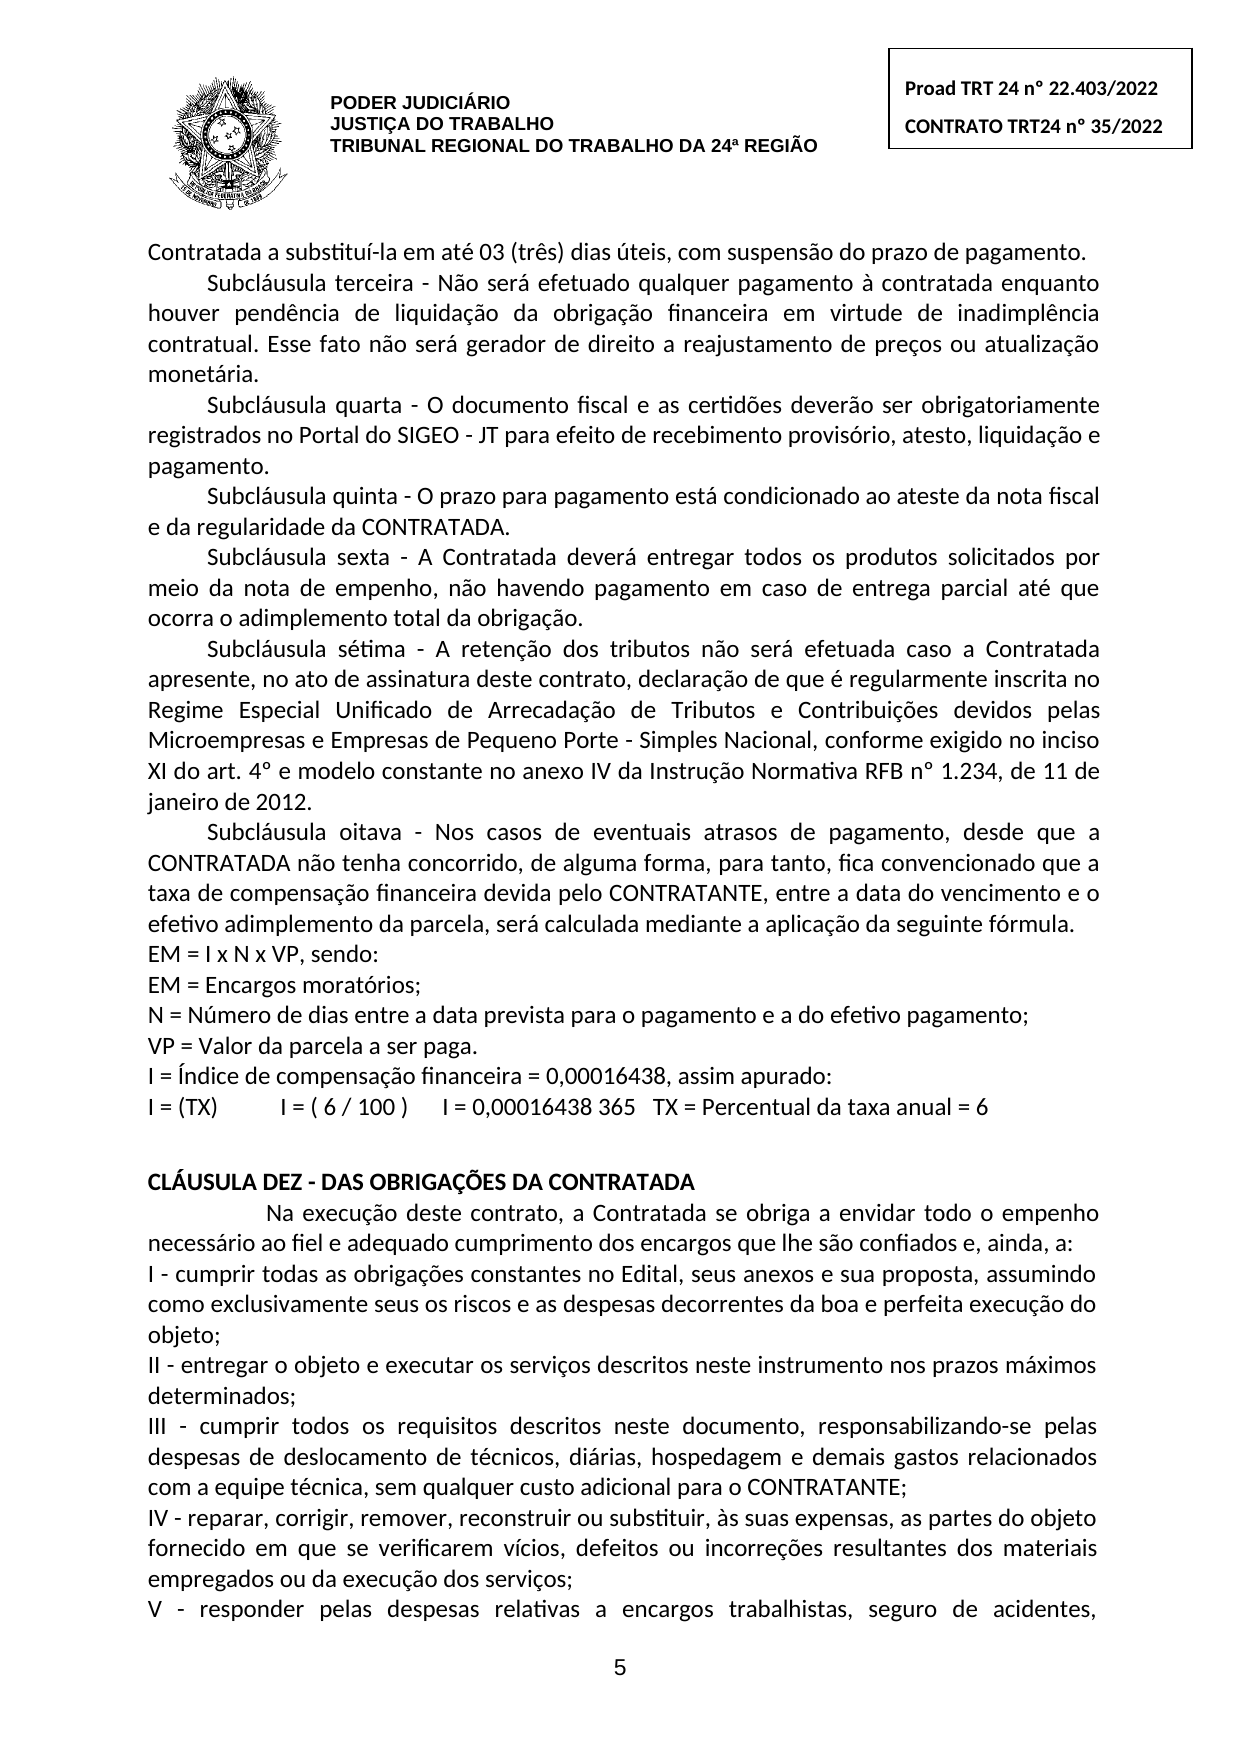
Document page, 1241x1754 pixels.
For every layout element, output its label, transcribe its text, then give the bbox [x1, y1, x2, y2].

text Subcláusula sétima - A retenção dos tributos não será efetuada caso a Contratada apresente, no ato de assinatura deste contrato, declaração de que é regularmente inscrita no Regime Especial Unificado de Arrecadação de Tributos e Contribuições devidos pelas Microempresas e Empresas de Pequeno Porte - Simples Nacional, conforme exigido no inciso XI do art. 4º e modelo constante no anexo IV da Instrução Normativa RFB nº 1.234, de 11 de janeiro de 2012. [148, 633, 1101, 816]
text Contratada a substituí-la em até 03 (três) dias úteis, com suspensão do prazo de pagamento. [148, 236, 1101, 267]
text II - entregar o objeto e executar os serviços descritos neste instrumento nos prazos máximos determinados; [148, 1349, 1099, 1410]
text III - cumprir todos os requisitos descritos neste documento, responsabilizando-se pelas despesas de deslocamento de técnicos, diárias, hospedagem e demais gastos relacionados com a equipe técnica, sem qualquer custo adicional para o CONTRATANTE; [148, 1410, 1099, 1502]
picture [165, 73, 292, 216]
text EM = I x N x VP, sendo: [148, 938, 1101, 969]
text N = Número de dias entre a data prevista para o pagamento e a do efetivo pagamento; [148, 999, 1101, 1030]
text Na execução deste contrato, a Contratada se obriga a envidar todo o empenho necessário ao fiel e adequado cumprimento dos encargos que lhe são confiados e, ainda, a: [148, 1197, 1101, 1258]
text Subcláusula sexta - A Contratada deverá entregar todos os produtos solicitados por meio da nota de empenho, não havendo pagamento em caso de entrega parcial até que ocorra o adimplemento total da obrigação. [148, 541, 1101, 633]
text Subcláusula quarta - O documento fiscal e as certidões deverão ser obrigatoriamente registrados no Portal do SIGEO - JT para efeito de recebimento provisório, atesto, liquidação e pagamento. [148, 389, 1101, 480]
text Subcláusula terceira - Não será efetuado qualquer pagamento à contratada enquanto houver pendência de liquidação da obrigação financeira em virtude de inadimplência contratual. Esse fato não será gerador de direito a reajustamento de preços ou atualização monetária. [148, 267, 1101, 389]
text VP = Valor da parcela a ser paga. [148, 1030, 1101, 1060]
text V - responder pelas despesas relativas a encargos trabalhistas, seguro de acidentes, [148, 1593, 1099, 1624]
text I = Índice de compensação financeira = 0,00016438, assim apurado: [148, 1060, 1101, 1091]
text IV - reparar, corrigir, remover, reconstruir ou substituir, às suas expensas, as partes do objeto fornecido em que se verificarem vícios, defeitos ou incorreções resultantes dos materiais empregados ou da execução dos serviços; [148, 1502, 1099, 1593]
text EM = Encargos moratórios; [148, 969, 1101, 999]
text Subcláusula quinta - O prazo para pagamento está condicionado ao ateste da nota fiscal e da regularidade da CONTRATADA. [148, 480, 1101, 541]
text I = (TX) I = ( 6 / 100 ) I = 0,00016438 365 TX = Percentual da taxa anual = 6 [148, 1091, 1101, 1121]
text CLÁUSULA DEZ - DAS OBRIGAÇÕES DA CONTRATADA [148, 1166, 1101, 1197]
text Subcláusula oitava - Nos casos de eventuais atrasos de pagamento, desde que a CONTRATADA não tenha concorrido, de alguma forma, para tanto, fica convencionado que a taxa de compensação financeira devida pelo CONTRATANTE, entre a data do vencimento e o efetivo adimplemento da parcela, será calculada mediante a aplicação da seguinte fórmula. [148, 816, 1101, 938]
text I - cumprir todas as obrigações constantes no Edital, seus anexos e sua proposta, assumindo como exclusivamente seus os riscos e as despesas decorrentes da boa e perfeita execução do objeto; [148, 1258, 1099, 1349]
